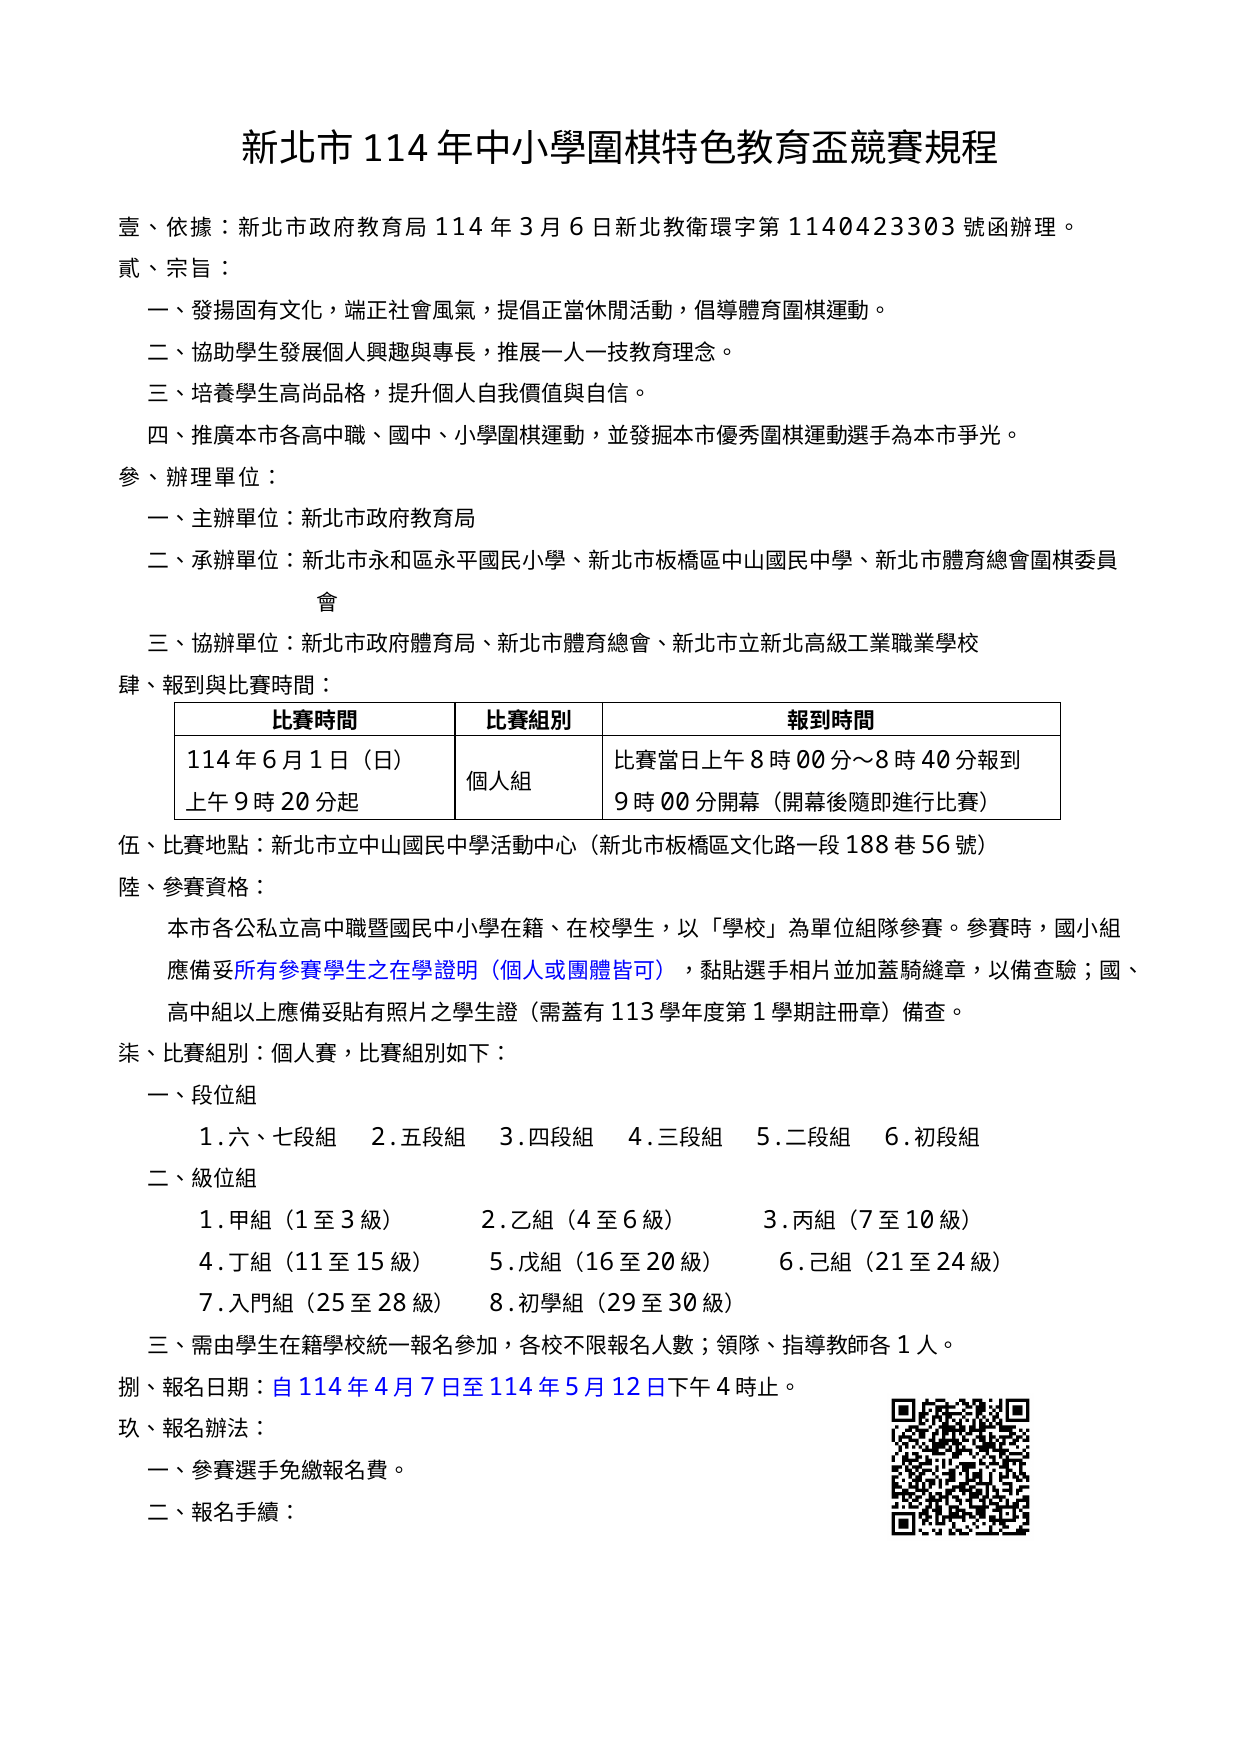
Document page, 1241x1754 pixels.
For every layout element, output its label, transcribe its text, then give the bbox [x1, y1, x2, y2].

list 推廣本市各高中職、國中、小學圍棋運動，並發掘本市優秀圍棋運動選手為本市爭光。 [148, 410, 1122, 452]
list 報到與比賽時間： [118, 660, 1122, 702]
list 需由學生在籍學校統一報名參加，各校不限報名人數；領隊、指導教師各1人。 [148, 1320, 1122, 1362]
text 1.甲組（1至3級） 2.乙組（4至6級） 3.丙組（7至10級） [198, 1195, 1122, 1237]
list 報名日期：自114年4月7日至114年5月12日下午4時止。 [118, 1362, 1122, 1403]
list 比賽地點：新北市立中山國民中學活動中心（新北市板橋區文化路一段188巷56號） [118, 820, 1122, 862]
table_cell 個人組 [456, 736, 602, 819]
list 辦理單位： [118, 452, 1122, 493]
list 段位組 [148, 1070, 1122, 1112]
list 主辦單位：新北市政府教育局 [148, 493, 1122, 535]
text 新北市114年中小學圍棋特色教育盃競賽規程 [118, 118, 1122, 173]
table_cell 比賽當日上午8時00分～8時40分報到 9時00分開幕（開幕後隨即進行比賽） [603, 736, 1060, 819]
text 1.六、七段組 2.五段組 3.四段組 4.三段組 5.二段組 6.初段組 [198, 1112, 1122, 1153]
text 7.入門組（25至28級） 8.初學組（29至30級） [198, 1278, 1122, 1320]
text 本市各公私立高中職暨國民中小學在籍、在校學生，以「學校」為單位組隊參賽。參賽時，國小組應備妥所有參賽學生之在學證明（個人或團體皆可），黏貼選手相片並加蓋騎縫章，以備查驗；國、高中組以上應備妥貼有照片之學生證（需蓋有113學年度第1學期註冊章）備查。 [168, 903, 1122, 1028]
list 培養學生高尚品格，提升個人自我價值與自信。 [148, 368, 1122, 410]
list 發揚固有文化，端正社會風氣，提倡正當休閒活動，倡導體育圍棋運動。 [148, 285, 1122, 327]
table_cell 114年6月1日（日） 上午9時20分起 [175, 736, 454, 819]
list 報名手續： [148, 1487, 886, 1528]
picture [886, 1393, 1035, 1541]
list 依據：新北市政府教育局114年3月6日新北教衛環字第1140423303號函辦理。 [118, 202, 1122, 243]
list 承辦單位：新北市永和區永平國民小學、新北市板橋區中山國民中學、新北市體育總會圍棋委員會 [148, 535, 1122, 618]
list 比賽組別：個人賽，比賽組別如下： [118, 1028, 1122, 1070]
table_header 比賽時間 [175, 703, 454, 734]
list 協助學生發展個人興趣與專長，推展一人一技教育理念。 [148, 327, 1122, 368]
list [1035, 1487, 1122, 1528]
list 宗旨： [118, 243, 1122, 285]
list 參賽選手免繳報名費。 [148, 1445, 886, 1487]
list 級位組 [148, 1153, 1122, 1195]
list [1035, 1445, 1122, 1487]
list 報名辦法： [118, 1403, 886, 1445]
list 協辦單位：新北市政府體育局、新北市體育總會、新北市立新北高級工業職業學校 [148, 618, 1122, 660]
list 參賽資格： [118, 862, 1122, 903]
list [1035, 1403, 1122, 1445]
table_header 比賽組別 [456, 703, 602, 734]
text 4.丁組（11至15級） 5.戊組（16至20級） 6.己組（21至24級） [198, 1237, 1122, 1278]
table_header 報到時間 [603, 703, 1060, 734]
